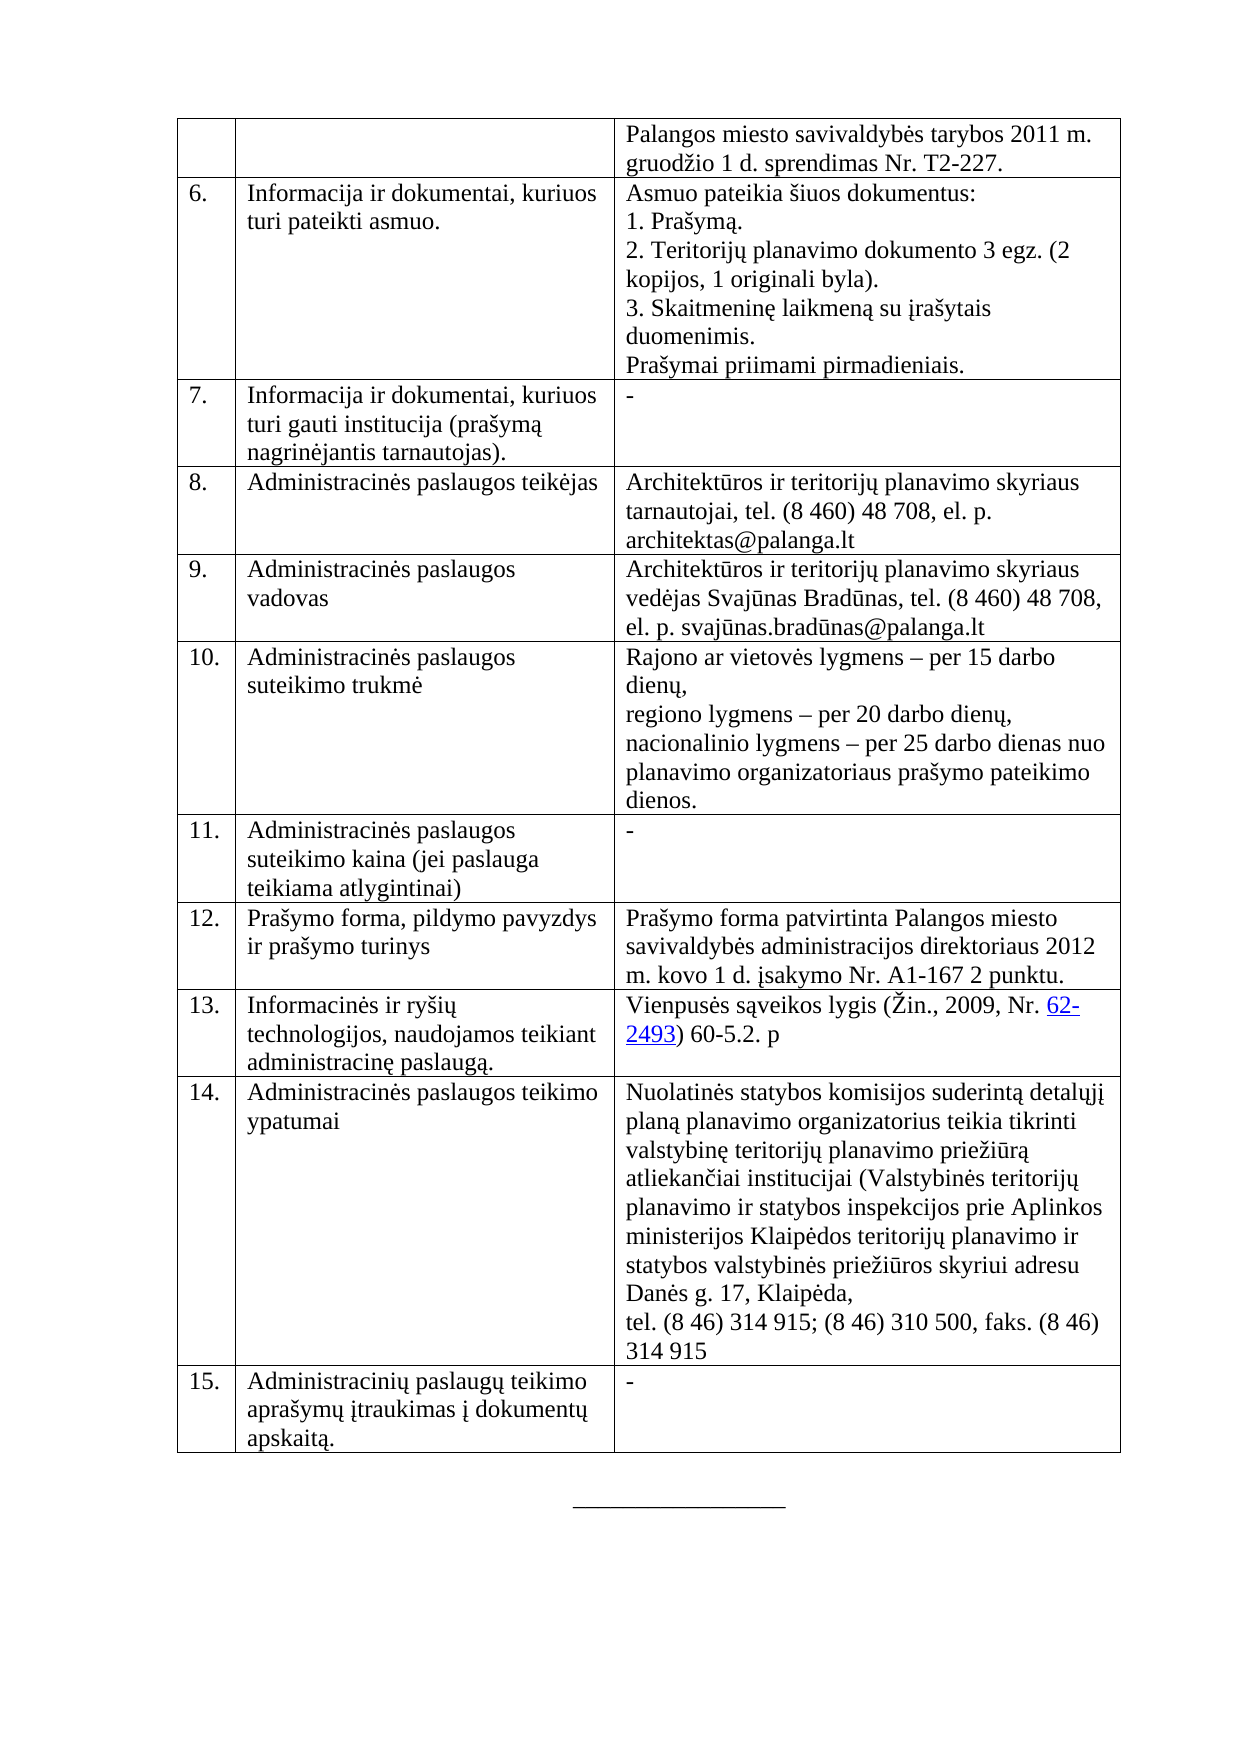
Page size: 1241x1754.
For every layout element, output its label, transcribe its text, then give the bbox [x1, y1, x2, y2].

table_cell 13. [178, 990, 235, 1076]
table_cell Administracinės paslaugos vadovas [236, 555, 614, 641]
table_cell Prašymo forma patvirtinta Palangos miesto savivaldybės administracijos direktoriaus 2012 m. kovo 1 d. įsakymo Nr. A1-167 2 punktu. [615, 903, 1120, 989]
table_cell Vienpusės sąveikos lygis (Žin., 2009, Nr. 62-2493) 60-5.2. p [615, 990, 1120, 1076]
table_cell [178, 119, 235, 177]
table_cell 15. [178, 1366, 235, 1452]
table_cell Nuolatinės statybos komisijos suderintą detalųjį planą planavimo organizatorius teikia tikrinti valstybinę teritorijų planavimo priežiūrą atliekančiai institucijai (Valstybinės teritorijų planavimo ir statybos inspekcijos prie Aplinkos ministerijos Klaipėdos teritorijų planavimo ir statybos valstybinės priežiūros skyriui adresu Danės g. 17, Klaipėda, tel. (8 46) 314 915; (8 46) 310 500, faks. (8 46) 314 915 [615, 1077, 1120, 1365]
table_cell Administracinės paslaugos suteikimo trukmė [236, 642, 614, 814]
table_cell 14. [178, 1077, 235, 1365]
table_cell Informacinės ir ryšių technologijos, naudojamos teikiant administracinę paslaugą. [236, 990, 614, 1076]
table_cell Asmuo pateikia šiuos dokumentus: 1. Prašymą. 2. Teritorijų planavimo dokumento 3 egz. (2 kopijos, 1 originali byla). 3. Skaitmeninę laikmeną su įrašytais duomenimis. Prašymai priimami pirmadieniais. [615, 178, 1120, 379]
table_cell Palangos miesto savivaldybės tarybos 2011 m. gruodžio 1 d. sprendimas Nr. T2-227. [615, 119, 1120, 177]
table_cell Architektūros ir teritorijų planavimo skyriaus tarnautojai, tel. (8 460) 48 708, el. p. architektas@palanga.lt [615, 467, 1120, 553]
table_cell 11. [178, 815, 235, 902]
table_cell Architektūros ir teritorijų planavimo skyriaus vedėjas Svajūnas Bradūnas, tel. (8 460) 48 708, el. p. svajūnas.bradūnas@palanga.lt [615, 555, 1120, 641]
text _________________ [177, 1482, 1181, 1511]
table_cell [236, 119, 614, 177]
table_cell - [615, 380, 1120, 466]
table_cell 7. [178, 380, 235, 466]
table_cell Administracinės paslaugos teikėjas [236, 467, 614, 553]
table_cell - [615, 1366, 1120, 1452]
table_cell Informacija ir dokumentai, kuriuos turi gauti institucija (prašymą nagrinėjantis tarnautojas). [236, 380, 614, 466]
table_cell 8. [178, 467, 235, 553]
table_cell Informacija ir dokumentai, kuriuos turi pateikti asmuo. [236, 178, 614, 379]
table_cell Administracinės paslaugos teikimo ypatumai [236, 1077, 614, 1365]
table_cell - [615, 815, 1120, 902]
table_cell 12. [178, 903, 235, 989]
table_cell 6. [178, 178, 235, 379]
table_cell 10. [178, 642, 235, 814]
table_cell Administracinių paslaugų teikimo aprašymų įtraukimas į dokumentų apskaitą. [236, 1366, 614, 1452]
table_cell 9. [178, 555, 235, 641]
table_cell Rajono ar vietovės lygmens – per 15 darbo dienų, regiono lygmens – per 20 darbo dienų, nacionalinio lygmens – per 25 darbo dienas nuo planavimo organizatoriaus prašymo pateikimo dienos. [615, 642, 1120, 814]
table_cell Administracinės paslaugos suteikimo kaina (jei paslauga teikiama atlygintinai) [236, 815, 614, 902]
table_cell Prašymo forma, pildymo pavyzdys ir prašymo turinys [236, 903, 614, 989]
